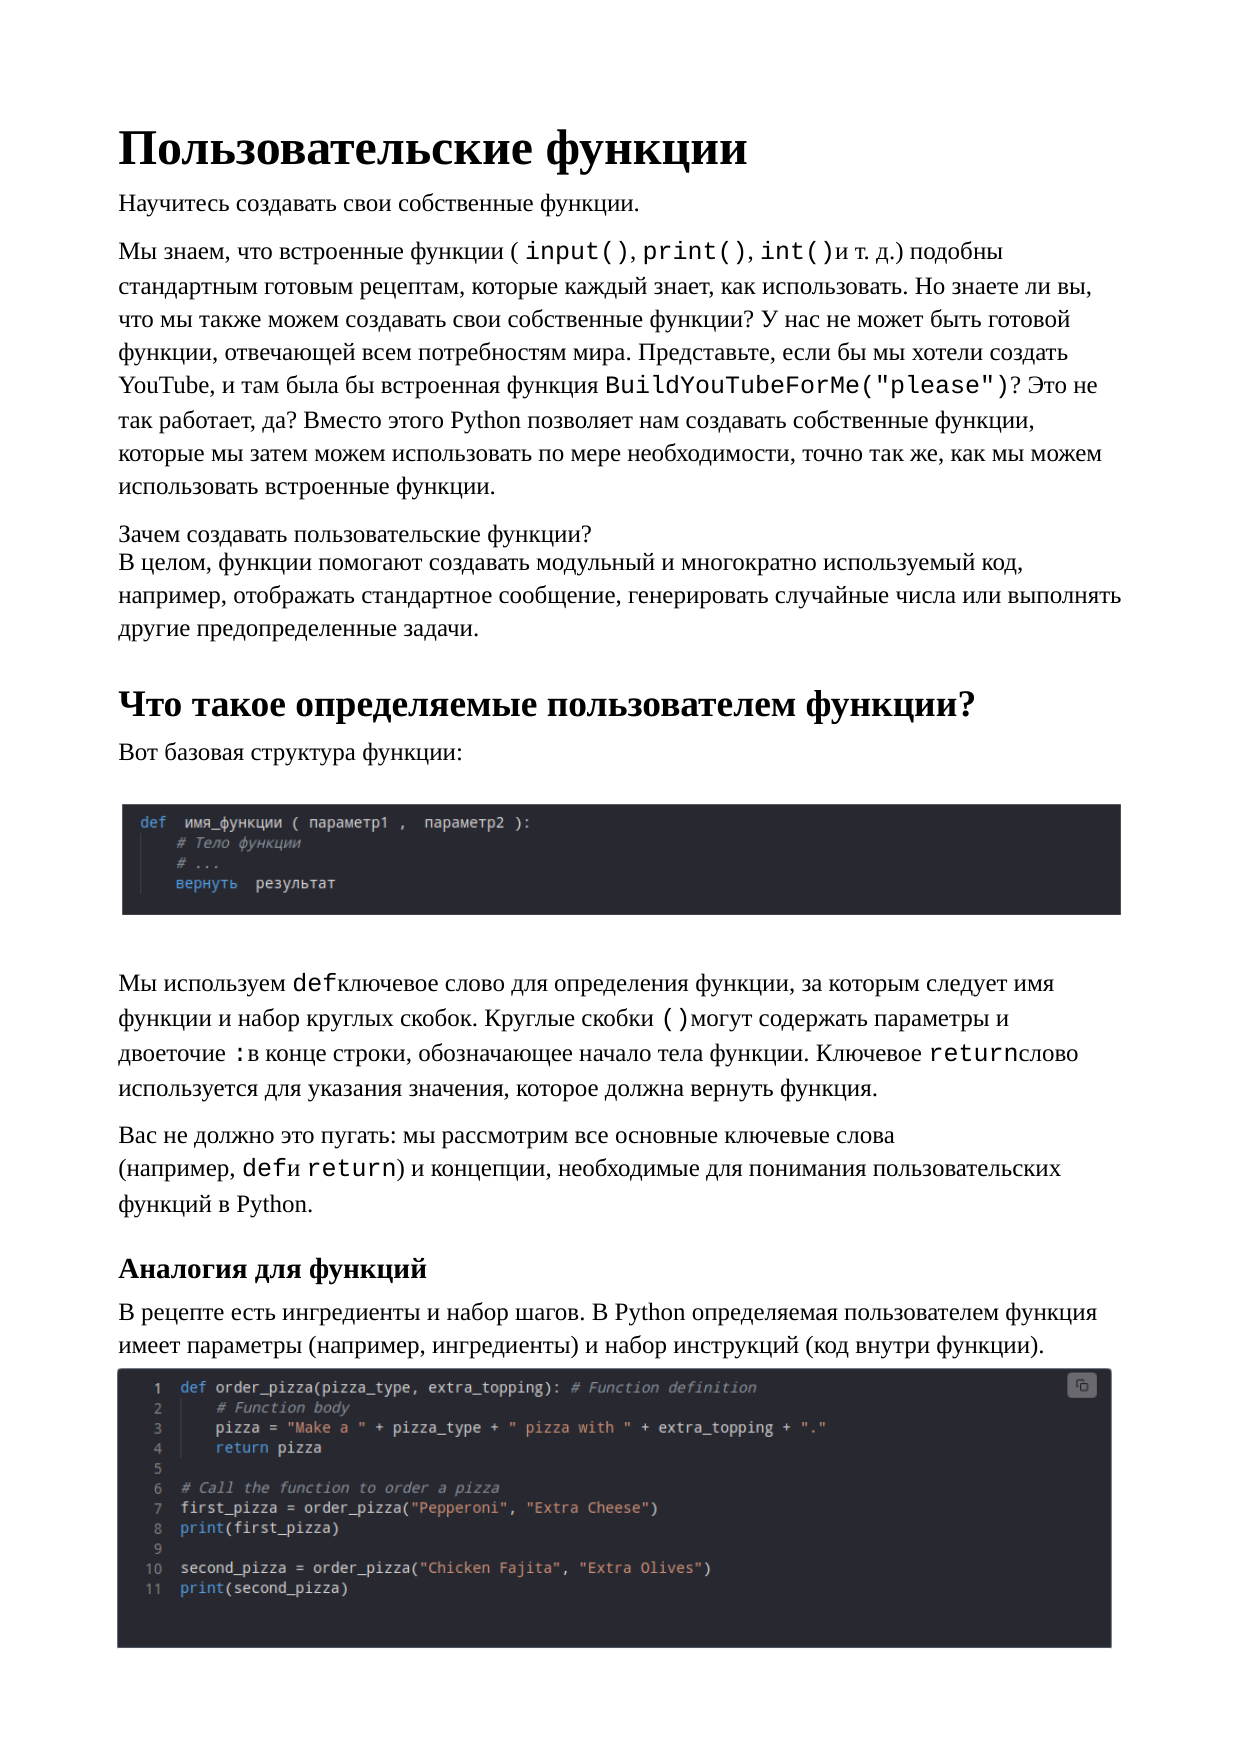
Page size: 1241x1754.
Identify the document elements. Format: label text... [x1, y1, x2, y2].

text В целом, функции помогают создавать модульный и многократно используемый код, например, отображать стандартное сообщение, генерировать случайные числа или выполнять другие предопределенные задачи. [118, 547, 1122, 642]
text В рецепте есть ингредиенты и набор шагов. В Python определяемая пользователем функция имеет параметры (например, ингредиенты) и набор инструкций (код внутри функции). [118, 1297, 1122, 1359]
picture [118, 800, 1123, 916]
text Вас не должно это пугать: мы рассмотрим все основные ключевые слова (например, defи return) и концепции, необходимые для понимания пользовательских функций в Python. [118, 1121, 1122, 1217]
picture [113, 1362, 1118, 1649]
subtitle Что такое определяемые пользователем функции? [118, 682, 1122, 725]
subtitle Аналогия для функций [118, 1251, 1122, 1284]
text Научитесь создавать свои собственные функции. [118, 188, 1122, 217]
subtitle Пользовательские функции [118, 118, 1122, 176]
text Мы используем defключевое слово для определения функции, за которым следует имя функции и набор круглых скобок. Круглые скобки ()могут содержать параметры и двоеточие :в конце строки, обозначающее начало тела функции. Ключевое returnслово используется для указания значения, которое должна вернуть функция. [118, 968, 1122, 1102]
text Мы знаем, что встроенные функции ( input(), print(), int()и т. д.) подобны стандартным готовым рецептам, которые каждый знает, как использовать. Но знаете ли вы, что мы также можем создавать свои собственные функции? У нас не может быть готовой функции, отвечающей всем потребностям мира. Представьте, если бы мы хотели создать YouTube, и там была бы встроенная функция BuildYouTubeForMe("please")? Это не так работает, да? Вместо этого Python позволяет нам создавать собственные функции, которые мы затем можем использовать по мере необходимости, точно так же, как мы можем использовать встроенные функции. [118, 236, 1122, 500]
text Зачем создавать пользовательские функции? [118, 519, 1122, 547]
text Вот базовая структура функции: [118, 737, 1122, 766]
